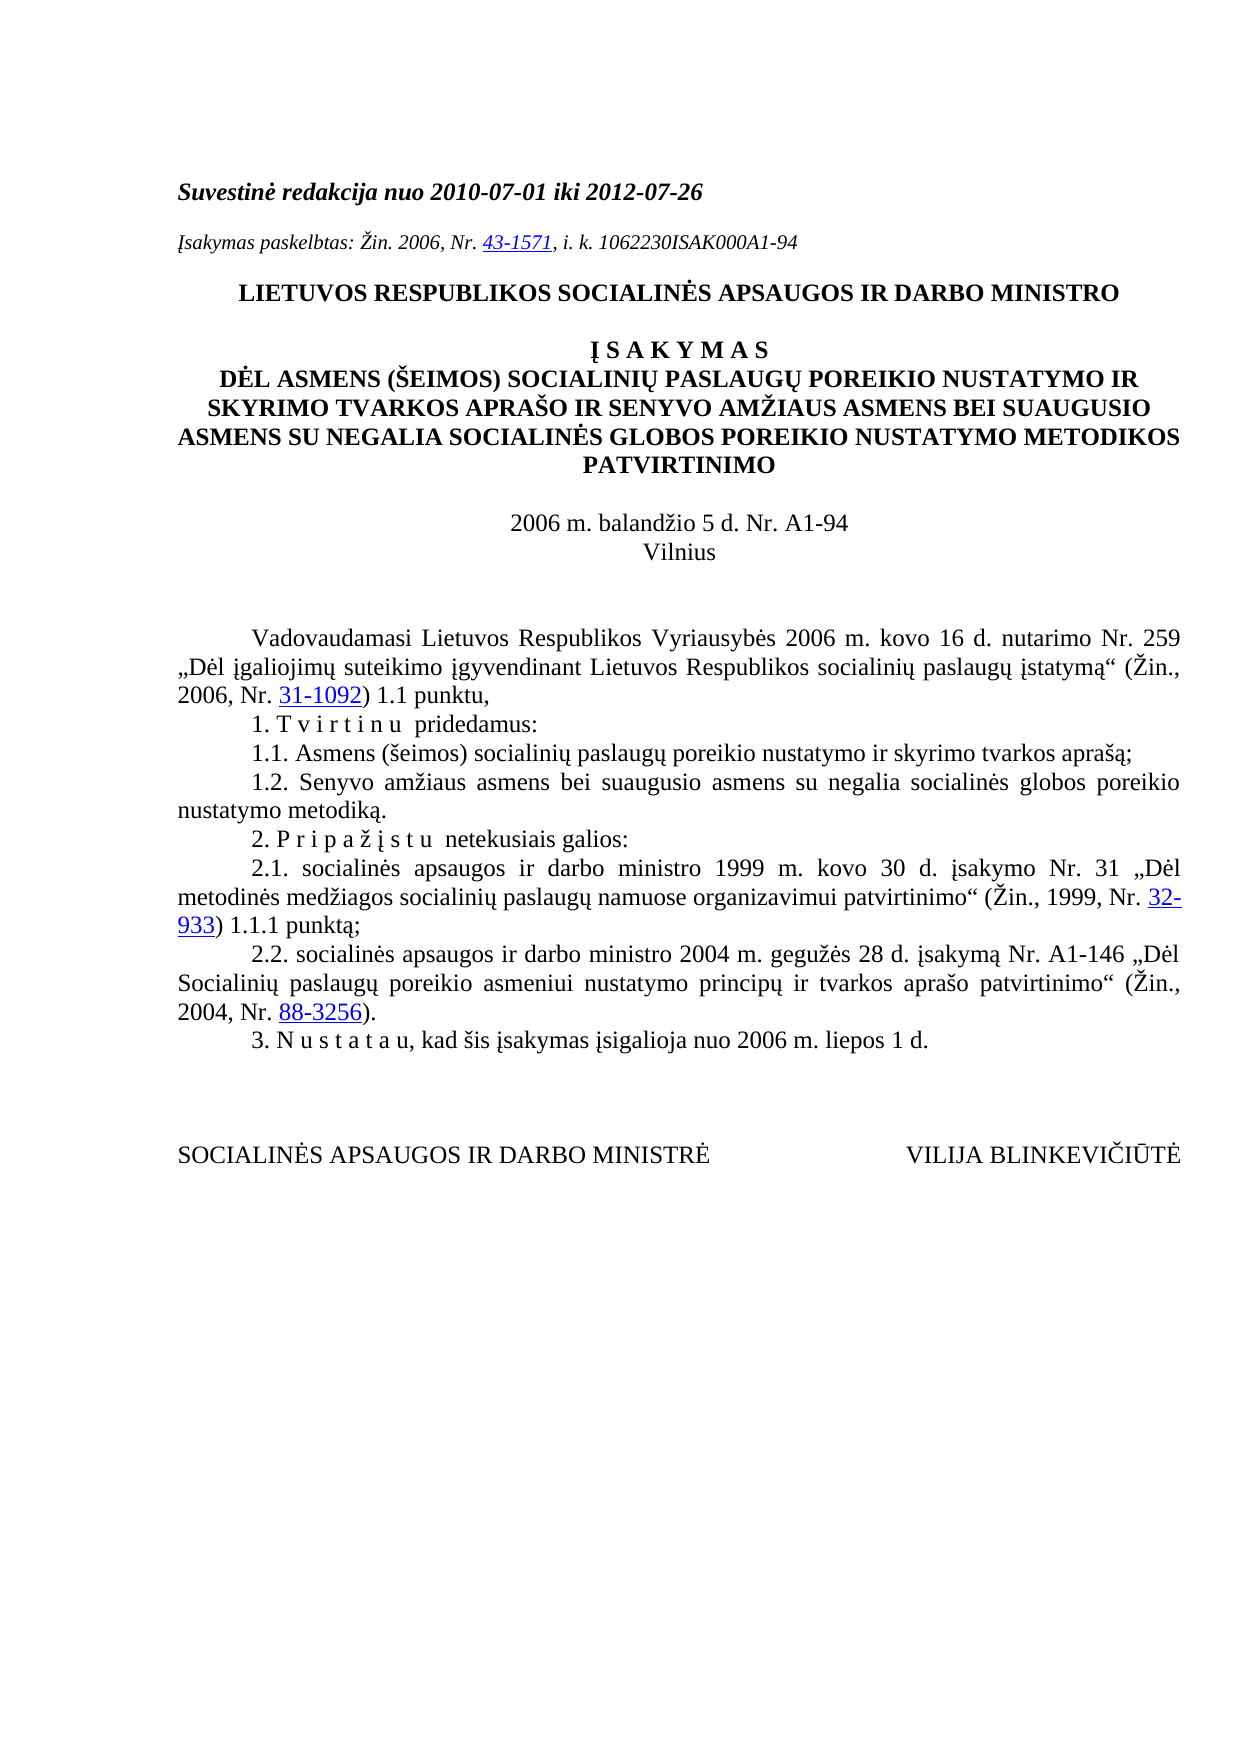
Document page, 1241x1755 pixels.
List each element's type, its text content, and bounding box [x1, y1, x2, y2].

text Vilnius [177, 537, 1181, 566]
text 1. Tvirtinu pridedamus: [177, 709, 1181, 738]
text Įsakymas paskelbtas: Žin. 2006, Nr. 43-1571, i. k. 1062230ISAK000A1-94 [177, 230, 1181, 254]
text 2. Pripažįstu netekusiais galios: [177, 824, 1181, 853]
text SOCIALINĖS APSAUGOS IR DARBO MINISTRĖ VILIJA BLINKEVIČIŪTĖ [177, 1141, 1181, 1169]
text 1.1. Asmens (šeimos) socialinių paslaugų poreikio nustatymo ir skyrimo tvarkos aprašą; [177, 738, 1181, 767]
text Suvestinė redakcija nuo 2010-07-01 iki 2012-07-26 [177, 177, 1181, 206]
text 2.1. socialinės apsaugos ir darbo ministro 1999 m. kovo 30 d. įsakymo Nr. 31 „Dėl metodinės medžiagos socialinių paslaugų namuose organizavimui patvirtinimo“ (Žin., 1999, Nr. 32-933) 1.1.1 punktą; [177, 853, 1181, 939]
text 1.2. Senyvo amžiaus asmens bei suaugusio asmens su negalia socialinės globos poreikio nustatymo metodiką. [177, 767, 1181, 824]
text Vadovaudamasi Lietuvos Respublikos Vyriausybės 2006 m. kovo 16 d. nutarimo Nr. 259 „Dėl įgaliojimų suteikimo įgyvendinant Lietuvos Respublikos socialinių paslaugų įstatymą“ (Žin., 2006, Nr. 31-1092) 1.1 punktu, [177, 623, 1181, 709]
text 2006 m. balandžio 5 d. Nr. A1-94 [177, 508, 1181, 537]
text 2.2. socialinės apsaugos ir darbo ministro 2004 m. gegužės 28 d. įsakymą Nr. A1-146 „Dėl Socialinių paslaugų poreikio asmeniui nustatymo principų ir tvarkos aprašo patvirtinimo“ (Žin., 2004, Nr. 88-3256). [177, 939, 1181, 1026]
text DĖL ASMENS (ŠEIMOS) SOCIALINIŲ PASLAUGŲ POREIKIO NUSTATYMO IR SKYRIMO TVARKOS APRAŠO IR SENYVO AMŽIAUS ASMENS BEI SUAUGUSIO ASMENS SU NEGALIA SOCIALINĖS GLOBOS POREIKIO NUSTATYMO METODIKOS PATVIRTINIMO [177, 364, 1181, 479]
text Į S A K Y M A S [177, 336, 1181, 364]
text 3. Nustatau, kad šis įsakymas įsigalioja nuo 2006 m. liepos 1 d. [177, 1026, 1181, 1054]
text LIETUVOS RESPUBLIKOS SOCIALINĖS APSAUGOS IR DARBO MINISTRO [177, 278, 1181, 307]
